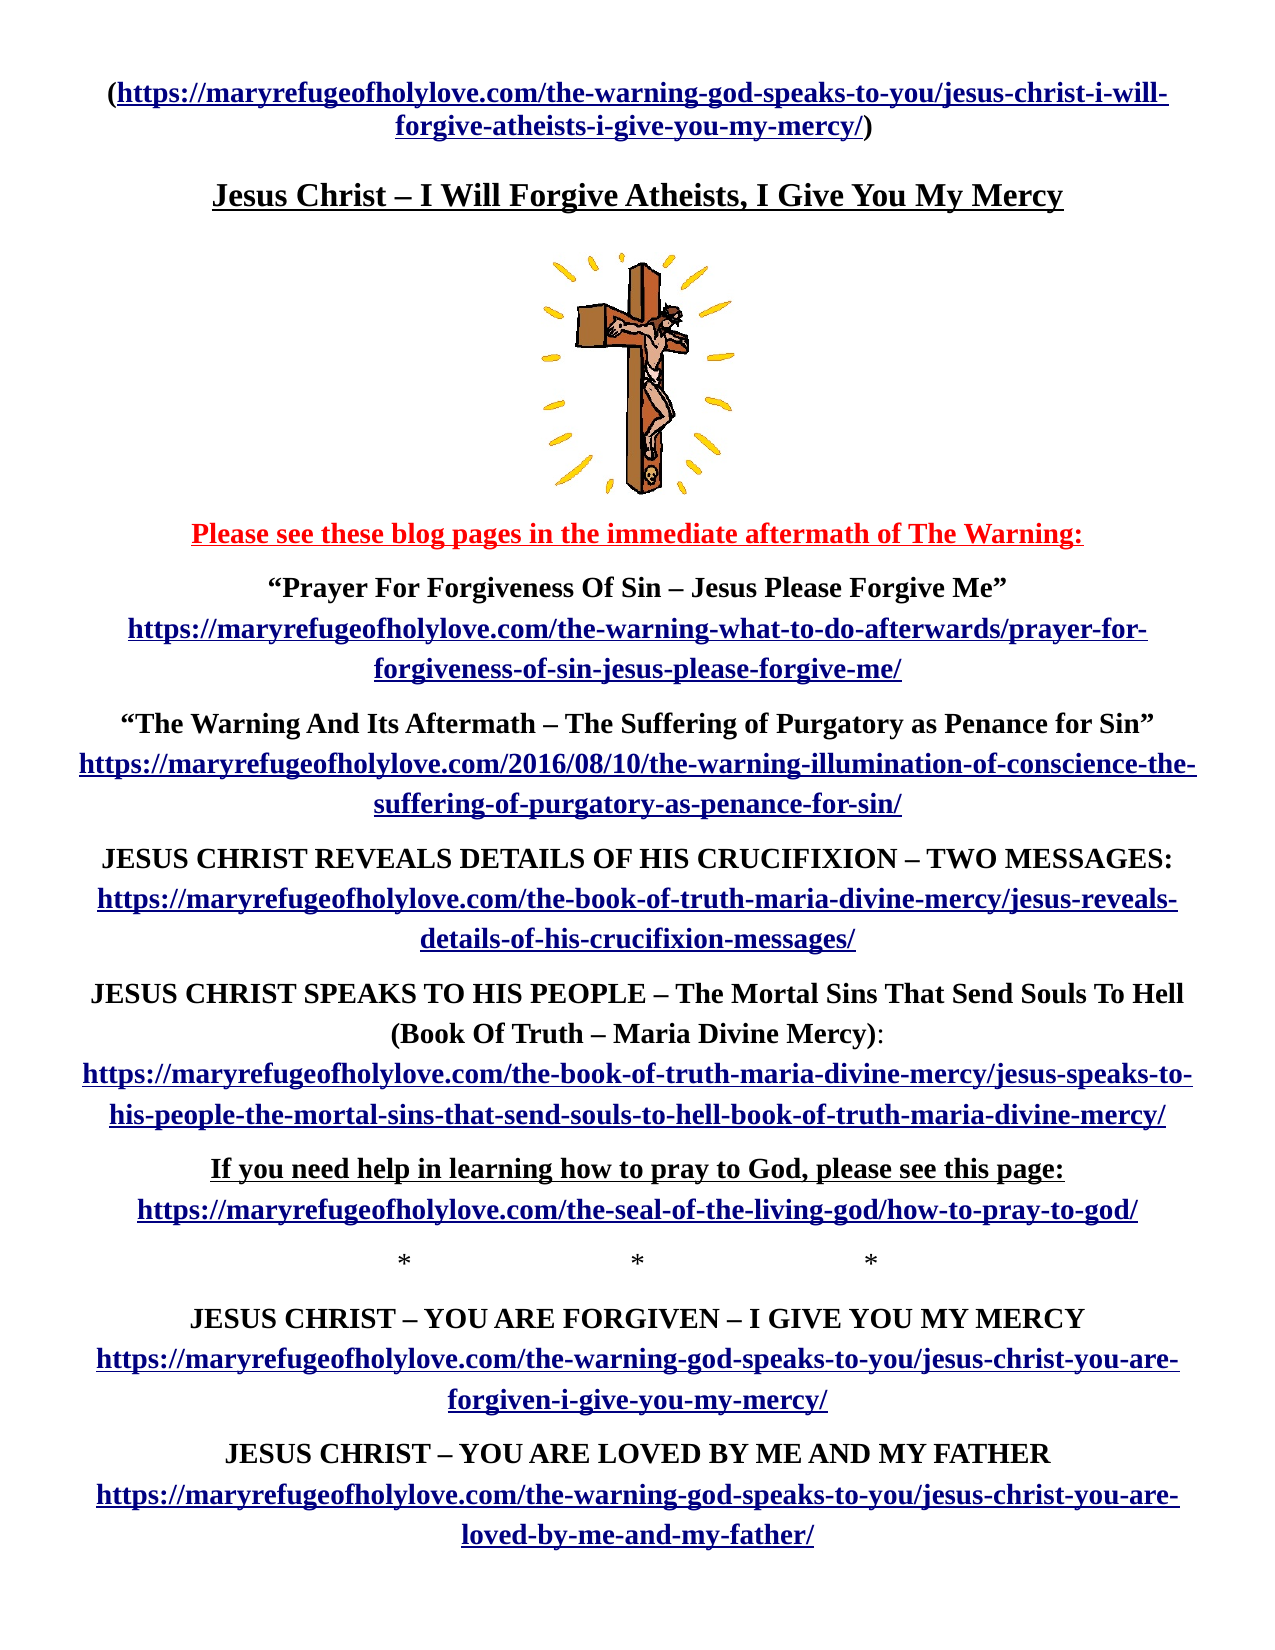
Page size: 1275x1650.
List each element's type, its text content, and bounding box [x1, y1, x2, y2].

text JESUS CHRIST – YOU ARE LOVED BY ME AND MY FATHER https://maryrefugeofholylove.com/the-warning-god-speaks-to-you/jesus-christ-you-are-loved-by-me-and-my-father/ [75, 1437, 1200, 1551]
text Jesus Christ – I Will Forgive Atheists, I Give You My Mercy [75, 176, 1200, 214]
text * * * [75, 1247, 1200, 1280]
text “The Warning And Its Aftermath – The Suffering of Purgatory as Penance for Sin” https://maryrefugeofholylove.com/2016/08/10/the-warning-illumination-of-conscience-the-suffering-of-purgatory-as-penance-for-sin/ [75, 706, 1200, 820]
text Please see these blog pages in the immediate aftermath of The Warning: [75, 516, 1200, 549]
text JESUS CHRIST REVEALS DETAILS OF HIS CRUCIFIXION – TWO MESSAGES: https://maryrefugeofholylove.com/the-book-of-truth-maria-divine-mercy/jesus-reveals-details-of-his-crucifixion-messages/ [75, 841, 1200, 955]
text JESUS CHRIST – YOU ARE FORGIVEN – I GIVE YOU MY MERCY https://maryrefugeofholylove.com/the-warning-god-speaks-to-you/jesus-christ-you-are-forgiven-i-give-you-my-mercy/ [75, 1301, 1200, 1415]
text “Prayer For Forgiveness Of Sin – Jesus Please Forgive Me” https://maryrefugeofholylove.com/the-warning-what-to-do-afterwards/prayer-for-forgiveness-of-sin-jesus-please-forgive-me/ [75, 571, 1200, 684]
text (https://maryrefugeofholylove.com/the-warning-god-speaks-to-you/jesus-christ-i-will-forgive-atheists-i-give-you-my-mercy/) [75, 75, 1200, 142]
text JESUS CHRIST SPEAKS TO HIS PEOPLE – The Mortal Sins That Send Souls To Hell (Book Of Truth – Maria Divine Mercy): https://maryrefugeofholylove.com/the-book-of-truth-maria-divine-mercy/jesus-speaks-to-his-people-the-mortal-sins-that-send-souls-to-hell-book-of-truth-maria-divine-mercy/ [75, 976, 1200, 1130]
text If you need help in learning how to pray to God, please see this page: https://maryrefugeofholylove.com/the-seal-of-the-living-god/how-to-pray-to-god/ [75, 1152, 1200, 1225]
picture [540, 252, 735, 495]
